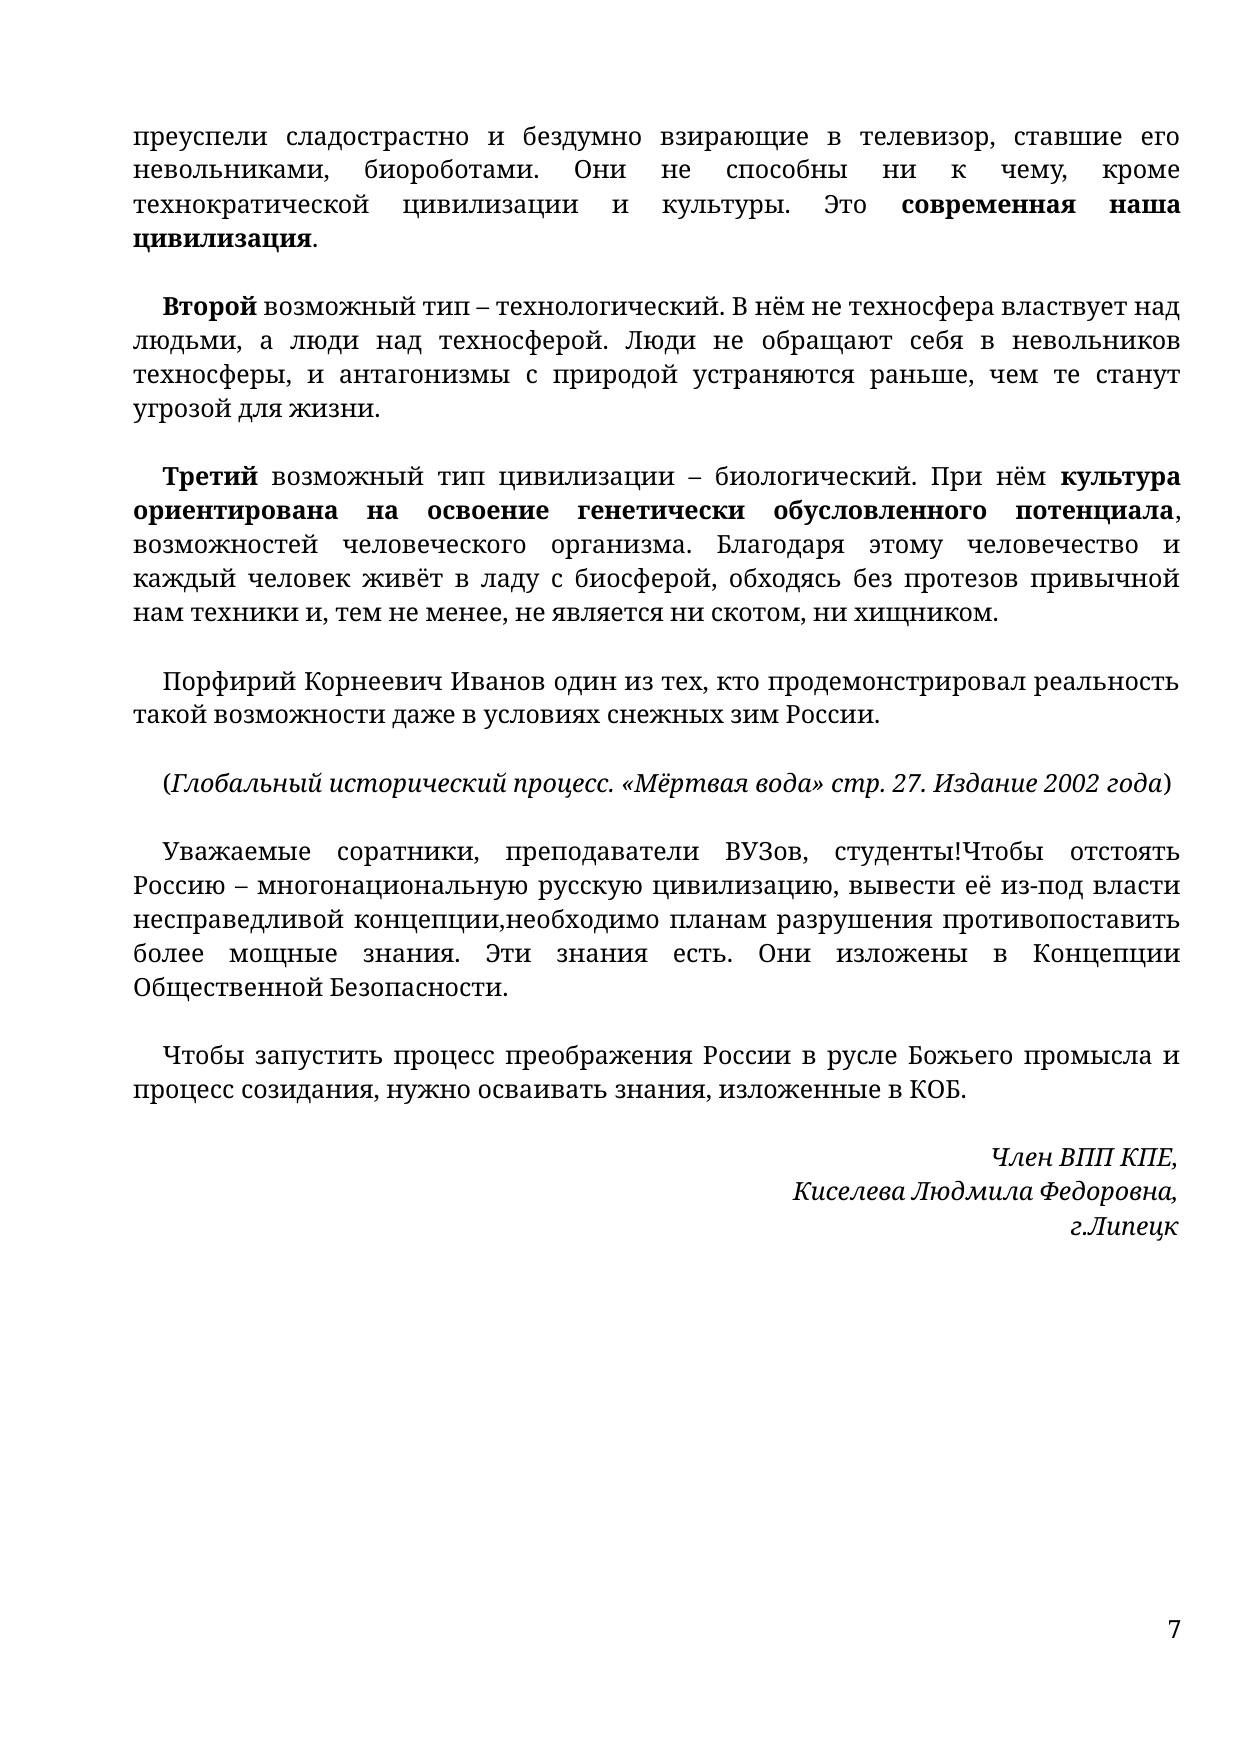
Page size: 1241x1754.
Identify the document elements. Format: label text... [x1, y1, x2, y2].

text преуспели сладострастно и бездумно взирающие в телевизор, ставшие его невольниками, биороботами. Они не способны ни к чему, кроме технократической цивилизации и культуры. Это современная наша цивилизация. [133, 118, 1181, 254]
text Уважаемые соратники, преподаватели ВУЗов, студенты!Чтобы отстоять Россию – многонациональную русскую цивилизацию, вывести её из-под власти несправедливой концепции,необходимо планам разрушения противопоставить более мощные знания. Эти знания есть. Они изложены в Концепции Общественной Безопасности. [133, 833, 1181, 1004]
text Порфирий Корнеевич Иванов один из тех, кто продемонстрировал реальность такой возможности даже в условиях снежных зим России. [133, 663, 1181, 731]
text Член ВПП КПЕ, [679, 1140, 1181, 1174]
text Третий возможный тип цивилизации – биологический. При нём культура ориентирована на освоение генетически обусловленного потенциала, возможностей человеческого организма. Благодаря этому человечество и каждый человек живёт в ладу с биосферой, обходясь без протезов привычной нам техники и, тем не менее, не является ни скотом, ни хищником. [133, 459, 1181, 629]
text г.Липецк [679, 1208, 1181, 1242]
text Чтобы запустить процесс преображения России в русле Божьего промысла и процесс созидания, нужно осваивать знания, изложенные в КОБ. [133, 1038, 1181, 1106]
text Киселева Людмила Федоровна, [679, 1174, 1181, 1208]
text (Глобальный исторический процесс. «Мёртвая вода» стр. 27. Издание 2002 года) [133, 765, 1181, 799]
text Второй возможный тип – технологический. В нём не техносфера властвует над людьми, а люди над техносферой. Люди не обращают себя в невольников техносферы, и антагонизмы с природой устраняются раньше, чем те станут угрозой для жизни. [133, 288, 1181, 425]
